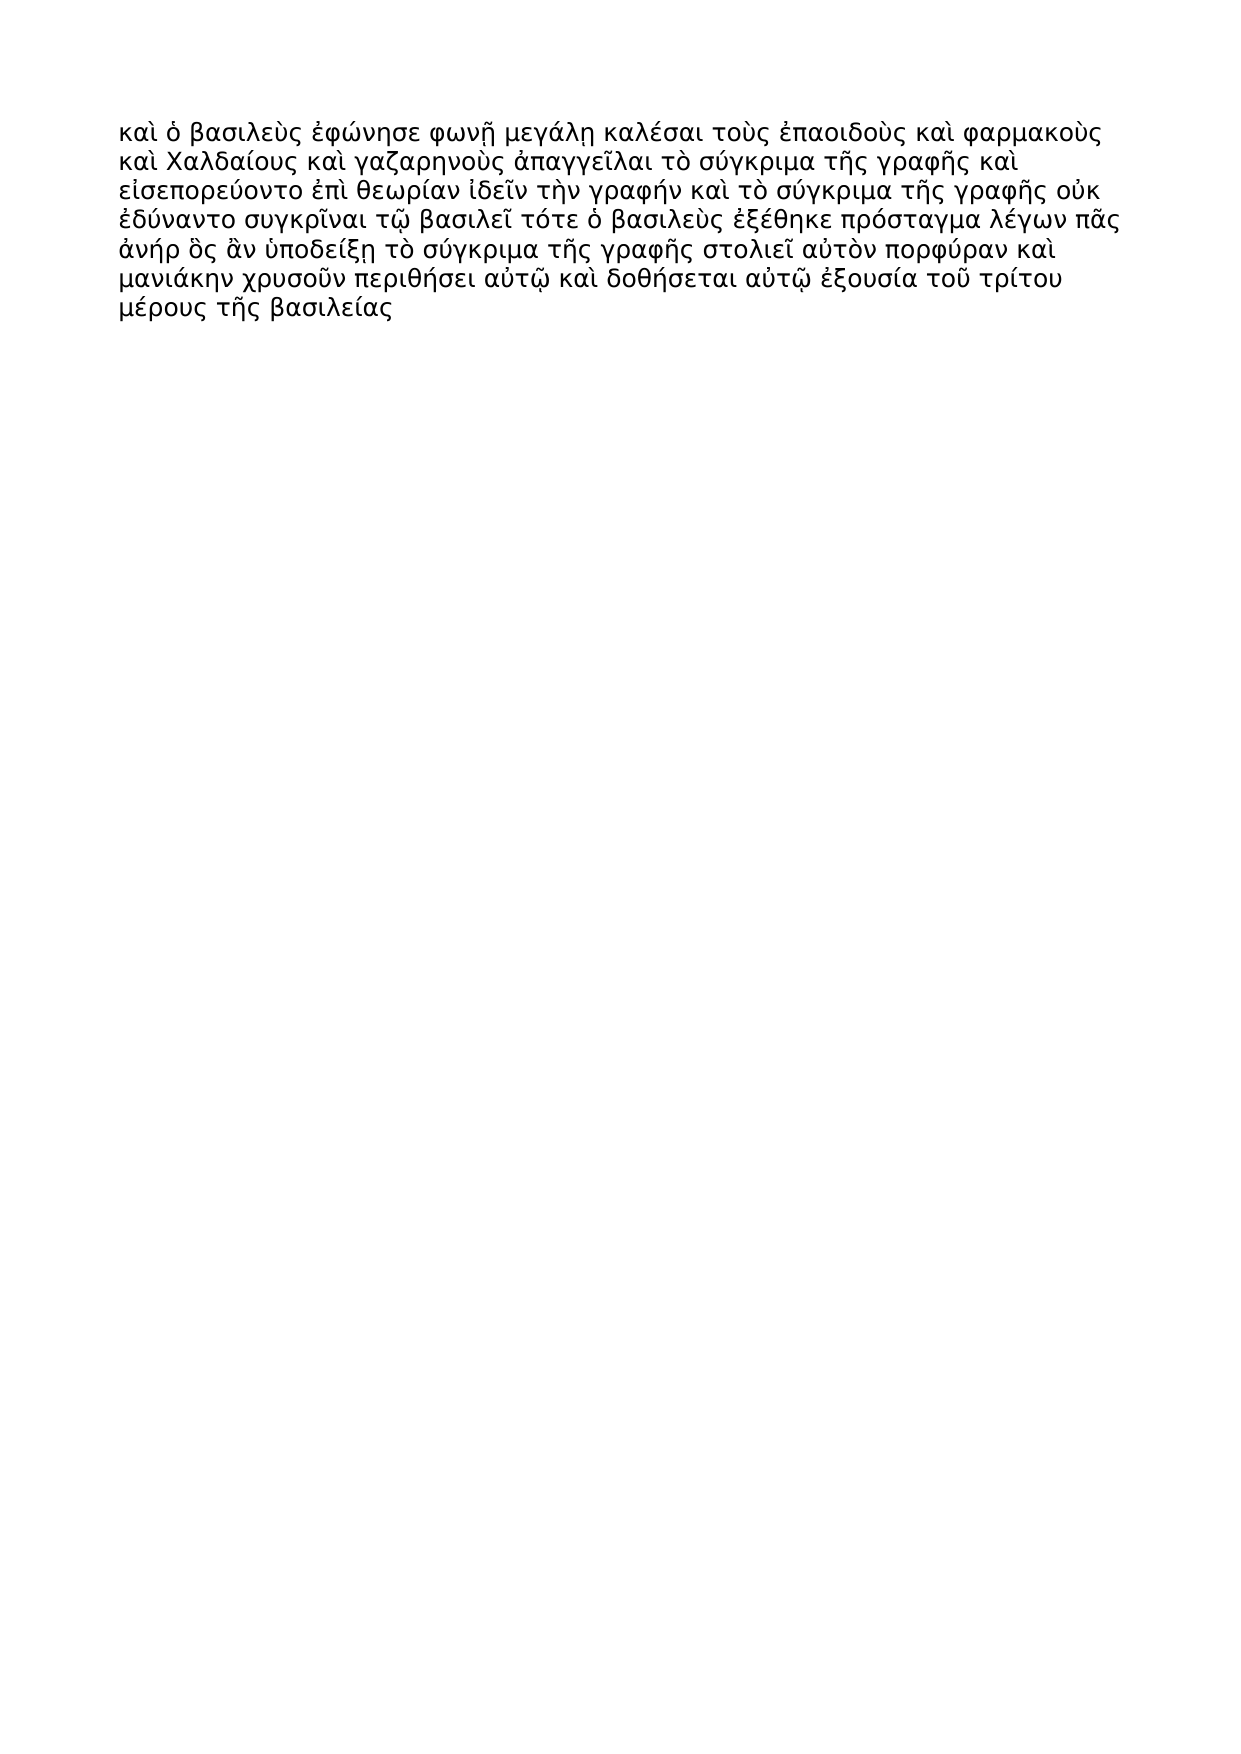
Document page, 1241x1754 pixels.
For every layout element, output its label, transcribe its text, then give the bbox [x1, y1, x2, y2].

text καὶ ὁ βασιλεὺς ἐφώνησε φωνῇ μεγάλῃ καλέσαι τοὺς ἐπαοιδοὺς καὶ φαρμακοὺς καὶ Χαλδαίους καὶ γαζαρηνοὺς ἀπαγγεῖλαι τὸ σύγκριμα τῆς γραφῆς καὶ εἰσεπορεύοντο ἐπὶ θεωρίαν ἰδεῖν τὴν γραφήν καὶ τὸ σύγκριμα τῆς γραφῆς οὐκ ἐδύναντο συγκρῖναι τῷ βασιλεῖ τότε ὁ βασιλεὺς ἐξέθηκε πρόσταγμα λέγων πᾶς ἀνήρ ὃς ἂν ὑποδείξῃ τὸ σύγκριμα τῆς γραφῆς στολιεῖ αὐτὸν πορφύραν καὶ μανιάκην χρυσοῦν περιθήσει αὐτῷ καὶ δοθήσεται αὐτῷ ἐξουσία τοῦ τρίτου μέρους τῆς βασιλείας [118, 118, 1122, 322]
